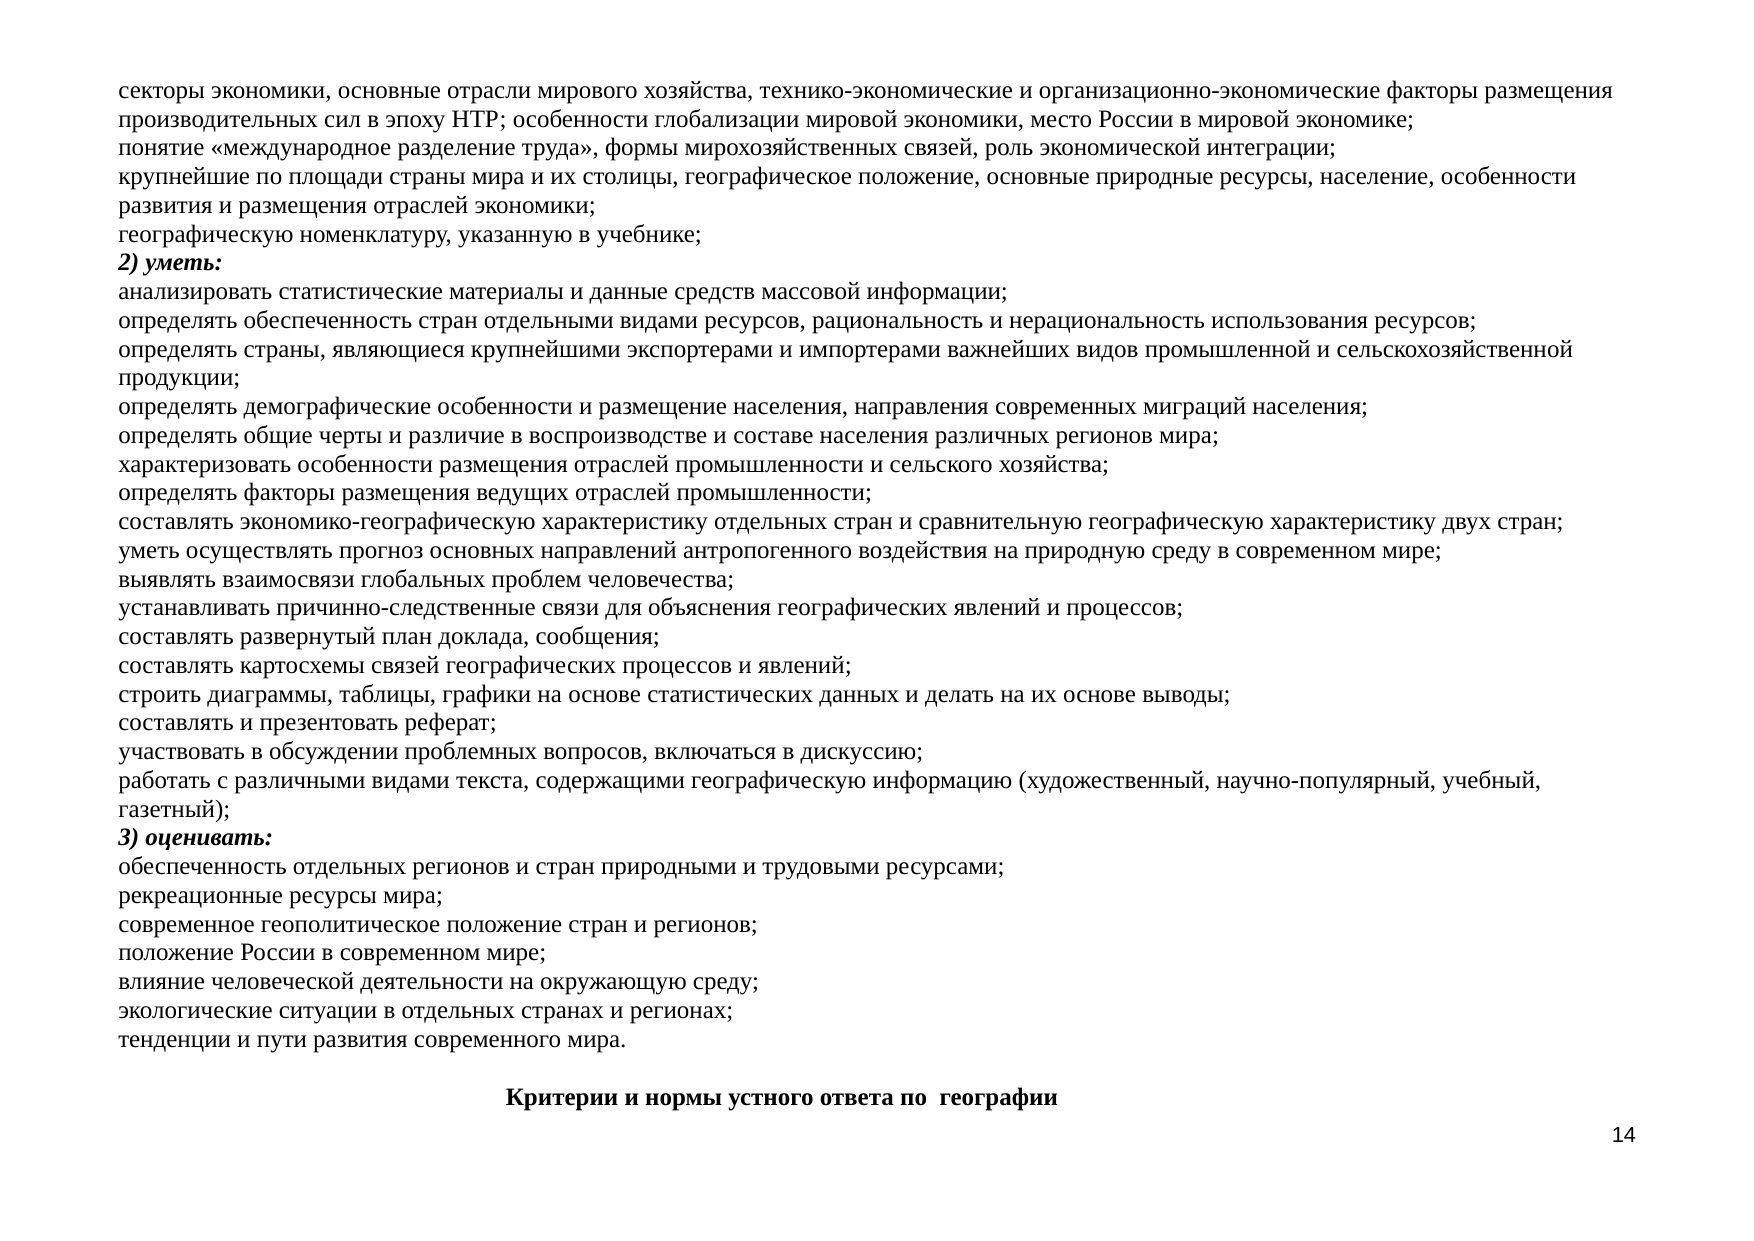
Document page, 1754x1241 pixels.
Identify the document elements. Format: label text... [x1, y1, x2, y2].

text секторы экономики, основные отрасли мирового хозяйства, технико-экономические и организационно-экономические факторы размещения производительных сил в эпоху НТР; особенности глобализации мировой экономики, место России в мировой экономике; понятие «международное разделение труда», формы мирохозяйственных связей, роль экономической интеграции; крупнейшие по площади страны мира и их столицы, географическое положение, основные природные ресурсы, население, особенности развития и размещения отраслей экономики; географическую номенклатуру, указанную в учебнике; 2) уметь: анализировать статистические материалы и данные средств массовой информации; определять обеспеченность стран отдельными видами ресурсов, рациональность и нерациональность использования ресурсов; определять страны, являющиеся крупнейшими экспортерами и импортерами важнейших видов промышленной и сельскохозяйственной продукции; определять демографические особенности и размещение населения, направления современных миграций населения; определять общие черты и различие в воспроизводстве и составе населения различных регионов мира; характеризовать особенности размещения отраслей промышленности и сельского хозяйства; определять факторы размещения ведущих отраслей промышленности; составлять экономико-географическую характеристику отдельных стран и сравнительную географическую характеристику двух стран; уметь осуществлять прогноз основных направлений антропогенного воздействия на природную среду в современном мире; выявлять взаимосвязи глобальных проблем человечества; устанавливать причинно-следственные связи для объяснения географических явлений и процессов; составлять развернутый план доклада, сообщения; составлять картосхемы связей географических процессов и явлений; строить диаграммы, таблицы, графики на основе статистических данных и делать на их основе выводы; составлять и презентовать реферат; участвовать в обсуждении проблемных вопросов, включаться в дискуссию; работать с различными видами текста, содержащими географическую информацию (художественный, научно-популярный, учебный, газетный); 3) оценивать: обеспеченность отдельных регионов и стран природными и трудовыми ресурсами; рекреационные ресурсы мира; современное геополитическое положение стран и регионов; положение России в современном мире; влияние человеческой деятельности на окружающую среду; экологические ситуации в отдельных странах и регионах; тенденции и пути развития современного мира. [118, 75, 1636, 1052]
text Критерии и нормы устного ответа по географии [118, 1082, 1636, 1111]
